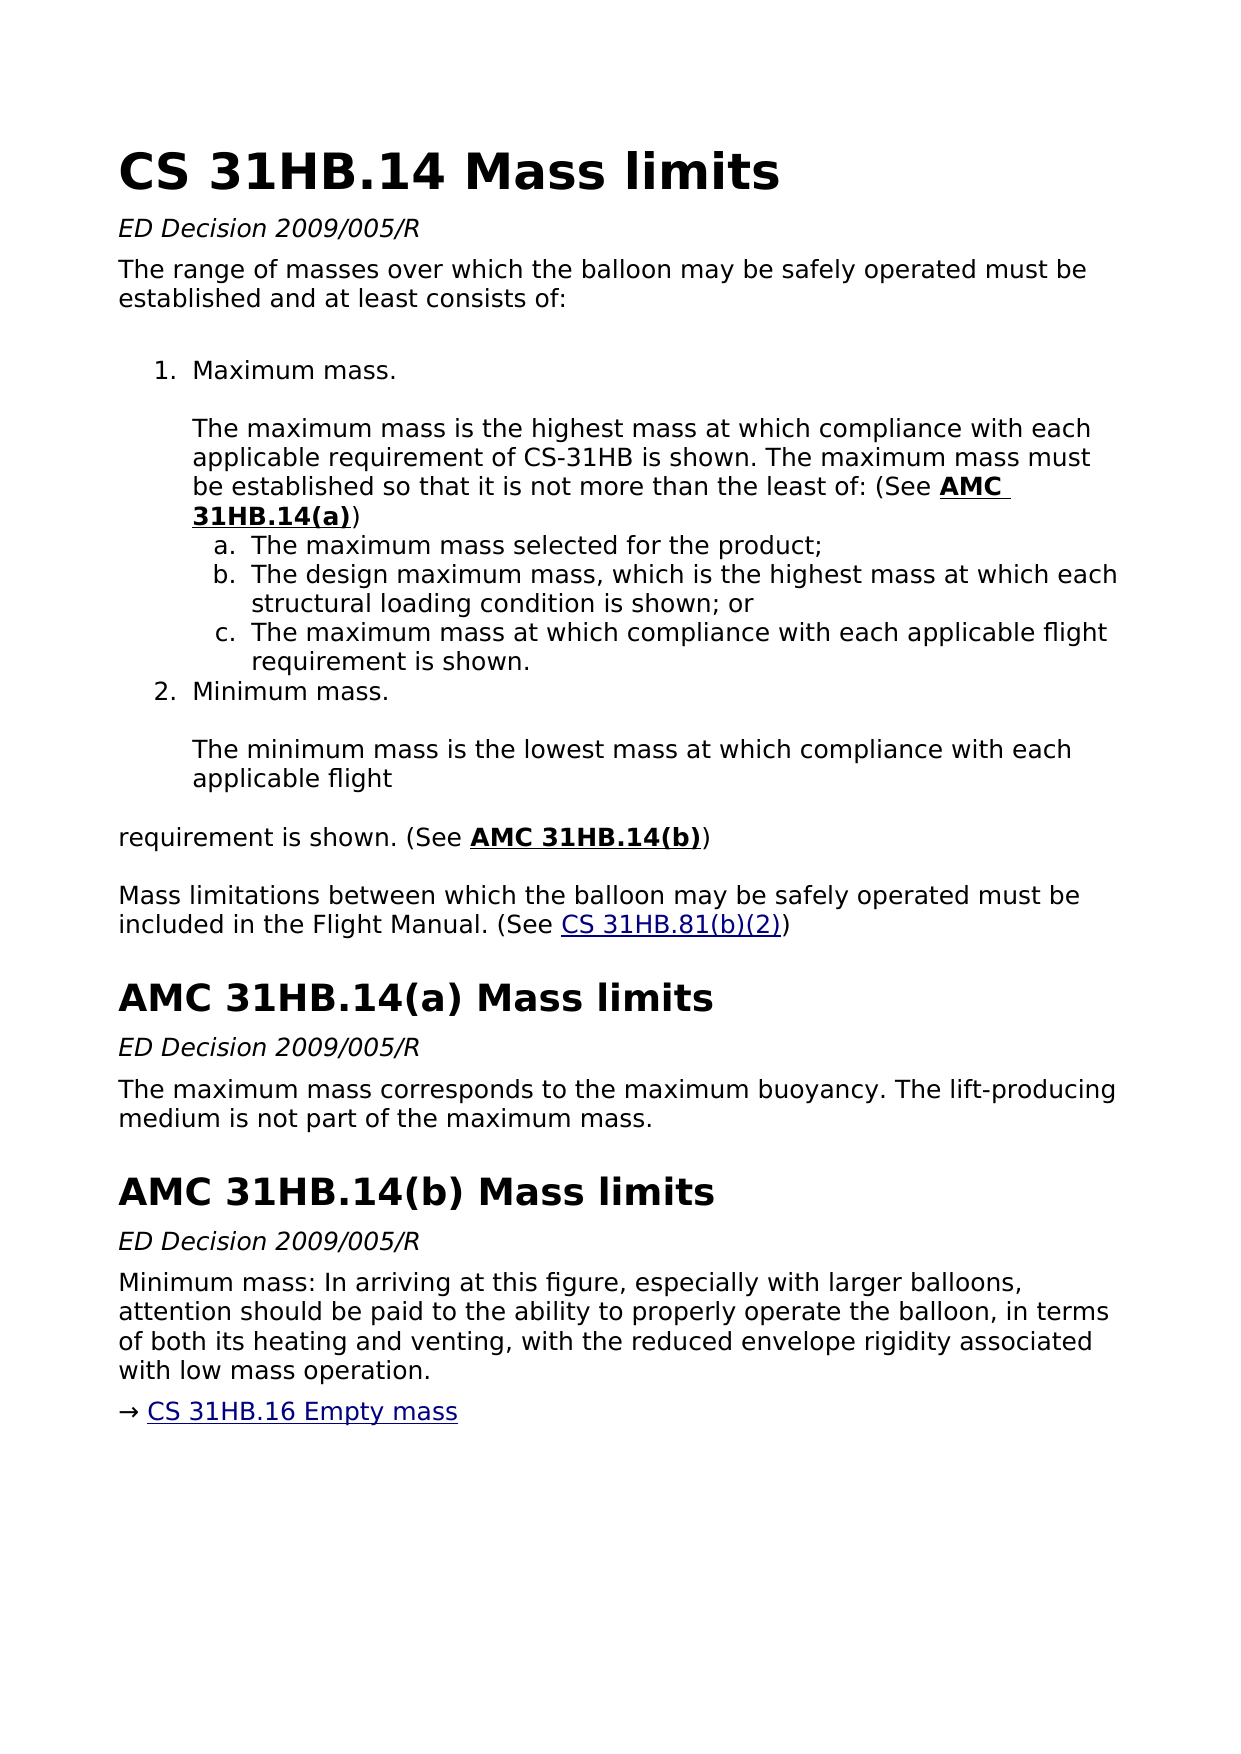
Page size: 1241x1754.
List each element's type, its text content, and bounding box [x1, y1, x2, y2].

text requirement is shown. (See AMC 31HB.14(b)) Mass limitations between which the balloon may be safely operated must be included in the Flight Manual. (See CS 31HB.81(b)(2)) [118, 823, 1122, 939]
list Maximum mass. The maximum mass is the highest mass at which compliance with each applicable requirement of CS-31HB is shown. The maximum mass must be established so that it is not more than the least of: (See AMC 31HB.14(a)) [177, 356, 1122, 531]
subtitle CS 31HB.14 Mass limits [118, 143, 1122, 201]
text ED Decision 2009/005/R [118, 1227, 1122, 1256]
text The maximum mass corresponds to the maximum buoyancy. The lift-producing medium is not part of the maximum mass. [118, 1075, 1122, 1133]
text ED Decision 2009/005/R [118, 214, 1122, 243]
list The design maximum mass, which is the highest mass at which each structural loading condition is shown; or [236, 560, 1122, 618]
text ED Decision 2009/005/R [118, 1033, 1122, 1062]
subtitle AMC 31HB.14(b) Mass limits [118, 1171, 1122, 1214]
list The maximum mass at which compliance with each applicable flight requirement is shown. [236, 618, 1122, 677]
list Minimum mass. The minimum mass is the lowest mass at which compliance with each applicable flight [177, 677, 1122, 793]
subtitle AMC 31HB.14(a) Mass limits [118, 977, 1122, 1021]
text The range of masses over which the balloon may be safely operated must be established and at least consists of: [118, 256, 1122, 314]
text → CS 31HB.16 Empty mass [118, 1398, 1122, 1427]
list The maximum mass selected for the product; [236, 531, 1122, 560]
text Minimum mass: In arriving at this figure, especially with larger balloons, attention should be paid to the ability to properly operate the balloon, in terms of both its heating and venting, with the reduced envelope rigidity associated with low mass operation. [118, 1268, 1122, 1385]
